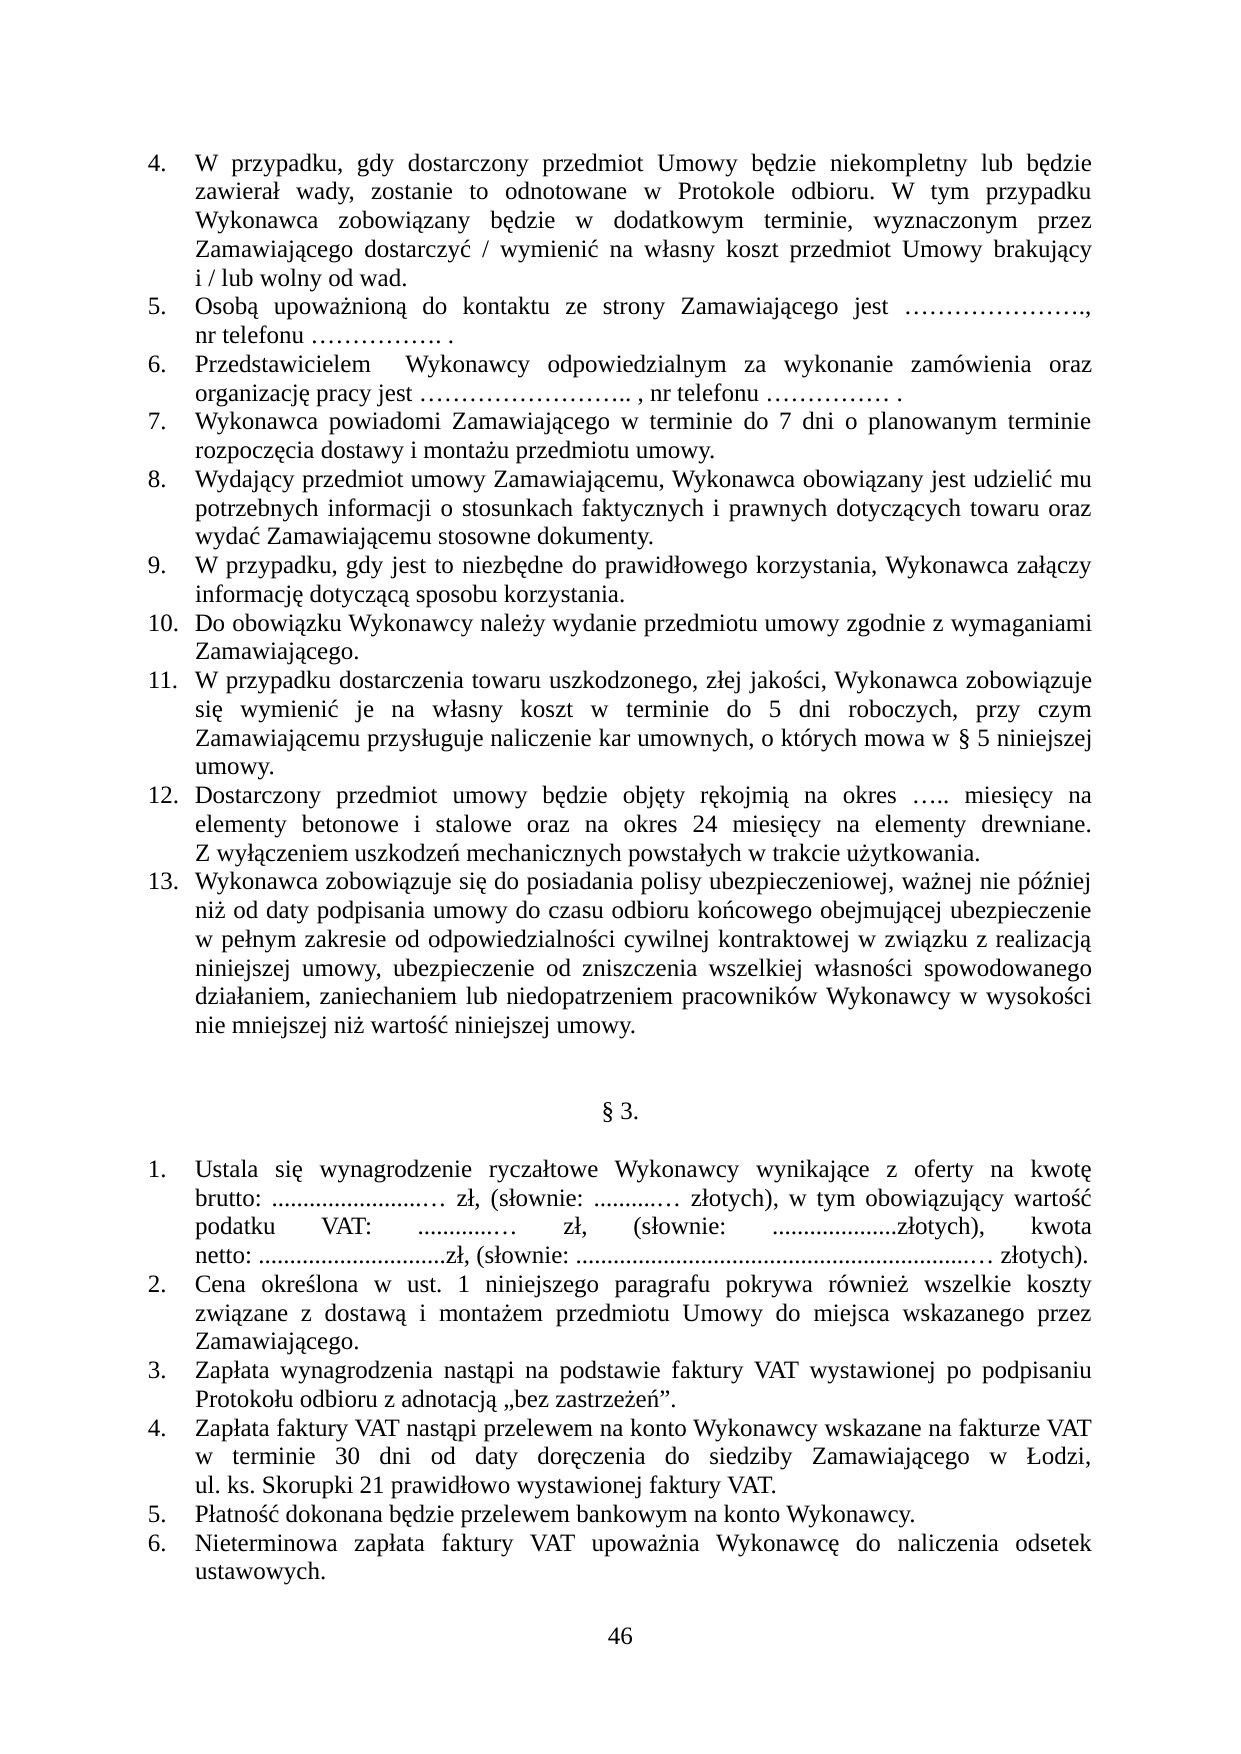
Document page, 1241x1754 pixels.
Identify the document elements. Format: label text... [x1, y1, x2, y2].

list Zapłata wynagrodzenia nastąpi na podstawie faktury VAT wystawionej po podpisaniu Protokołu odbioru z adnotacją „bez zastrzeżeń”. [148, 1355, 1092, 1413]
text § 3. [148, 1096, 1092, 1125]
list Osobą upoważnioną do kontaktu ze strony Zamawiającego jest …………………., nr telefonu ……………. . [148, 291, 1092, 349]
list Przedstawicielem Wykonawcy odpowiedzialnym za wykonanie zamówienia oraz organizację pracy jest …………………….. , nr telefonu …………… . [148, 349, 1092, 406]
list W przypadku dostarczenia towaru uszkodzonego, złej jakości, Wykonawca zobowiązuje się wymienić je na własny koszt w terminie do 5 dni roboczych, przy czym Zamawiającemu przysługuje naliczenie kar umownych, o których mowa w § 5 niniejszej umowy. [148, 665, 1092, 780]
list Nieterminowa zapłata faktury VAT upoważnia Wykonawcę do naliczenia odsetek ustawowych. [148, 1528, 1092, 1585]
list Wykonawca powiadomi Zamawiającego w terminie do 7 dni o planowanym terminie rozpoczęcia dostawy i montażu przedmiotu umowy. [148, 406, 1092, 464]
list Do obowiązku Wykonawcy należy wydanie przedmiotu umowy zgodnie z wymaganiami Zamawiającego. [148, 608, 1092, 665]
list W przypadku, gdy dostarczony przedmiot Umowy będzie niekompletny lub będzie zawierał wady, zostanie to odnotowane w Protokole odbioru. W tym przypadku Wykonawca zobowiązany będzie w dodatkowym terminie, wyznaczonym przez Zamawiającego dostarczyć / wymienić na własny koszt przedmiot Umowy brakujący i / lub wolny od wad. [148, 148, 1092, 291]
list Wydający przedmiot umowy Zamawiającemu, Wykonawca obowiązany jest udzielić mu potrzebnych informacji o stosunkach faktycznych i prawnych dotyczących towaru oraz wydać Zamawiającemu stosowne dokumenty. [148, 464, 1092, 550]
list Dostarczony przedmiot umowy będzie objęty rękojmią na okres ….. miesięcy na elementy betonowe i stalowe oraz na okres 24 miesięcy na elementy drewniane. Z wyłączeniem uszkodzeń mechanicznych powstałych w trakcie użytkowania. [148, 780, 1092, 866]
list Cena określona w ust. 1 niniejszego paragrafu pokrywa również wszelkie koszty związane z dostawą i montażem przedmiotu Umowy do miejsca wskazanego przez Zamawiającego. [148, 1269, 1092, 1355]
list Wykonawca zobowiązuje się do posiadania polisy ubezpieczeniowej, ważnej nie później niż od daty podpisania umowy do czasu odbioru końcowego obejmującej ubezpieczenie w pełnym zakresie od odpowiedzialności cywilnej kontraktowej w związku z realizacją niniejszej umowy, ubezpieczenie od zniszczenia wszelkiej własności spowodowanego działaniem, zaniechaniem lub niedopatrzeniem pracowników Wykonawcy w wysokości nie mniejszej niż wartość niniejszej umowy. [148, 866, 1092, 1039]
list Ustala się wynagrodzenie ryczałtowe Wykonawcy wynikające z oferty na kwotę brutto: ........................… zł, (słownie: ..........… złotych), w tym obowiązujący wartość podatku VAT: ............… zł, (słownie: ....................złotych), kwota netto: ..............................zł, (słownie: ...............................................................… złotych). [148, 1154, 1092, 1269]
list Zapłata faktury VAT nastąpi przelewem na konto Wykonawcy wskazane na fakturze VAT w terminie 30 dni od daty doręczenia do siedziby Zamawiającego w Łodzi, ul. ks. Skorupki 21 prawidłowo wystawionej faktury VAT. [148, 1413, 1092, 1499]
list W przypadku, gdy jest to niezbędne do prawidłowego korzystania, Wykonawca załączy informację dotyczącą sposobu korzystania. [148, 550, 1092, 608]
list Płatność dokonana będzie przelewem bankowym na konto Wykonawcy. [148, 1499, 1092, 1528]
